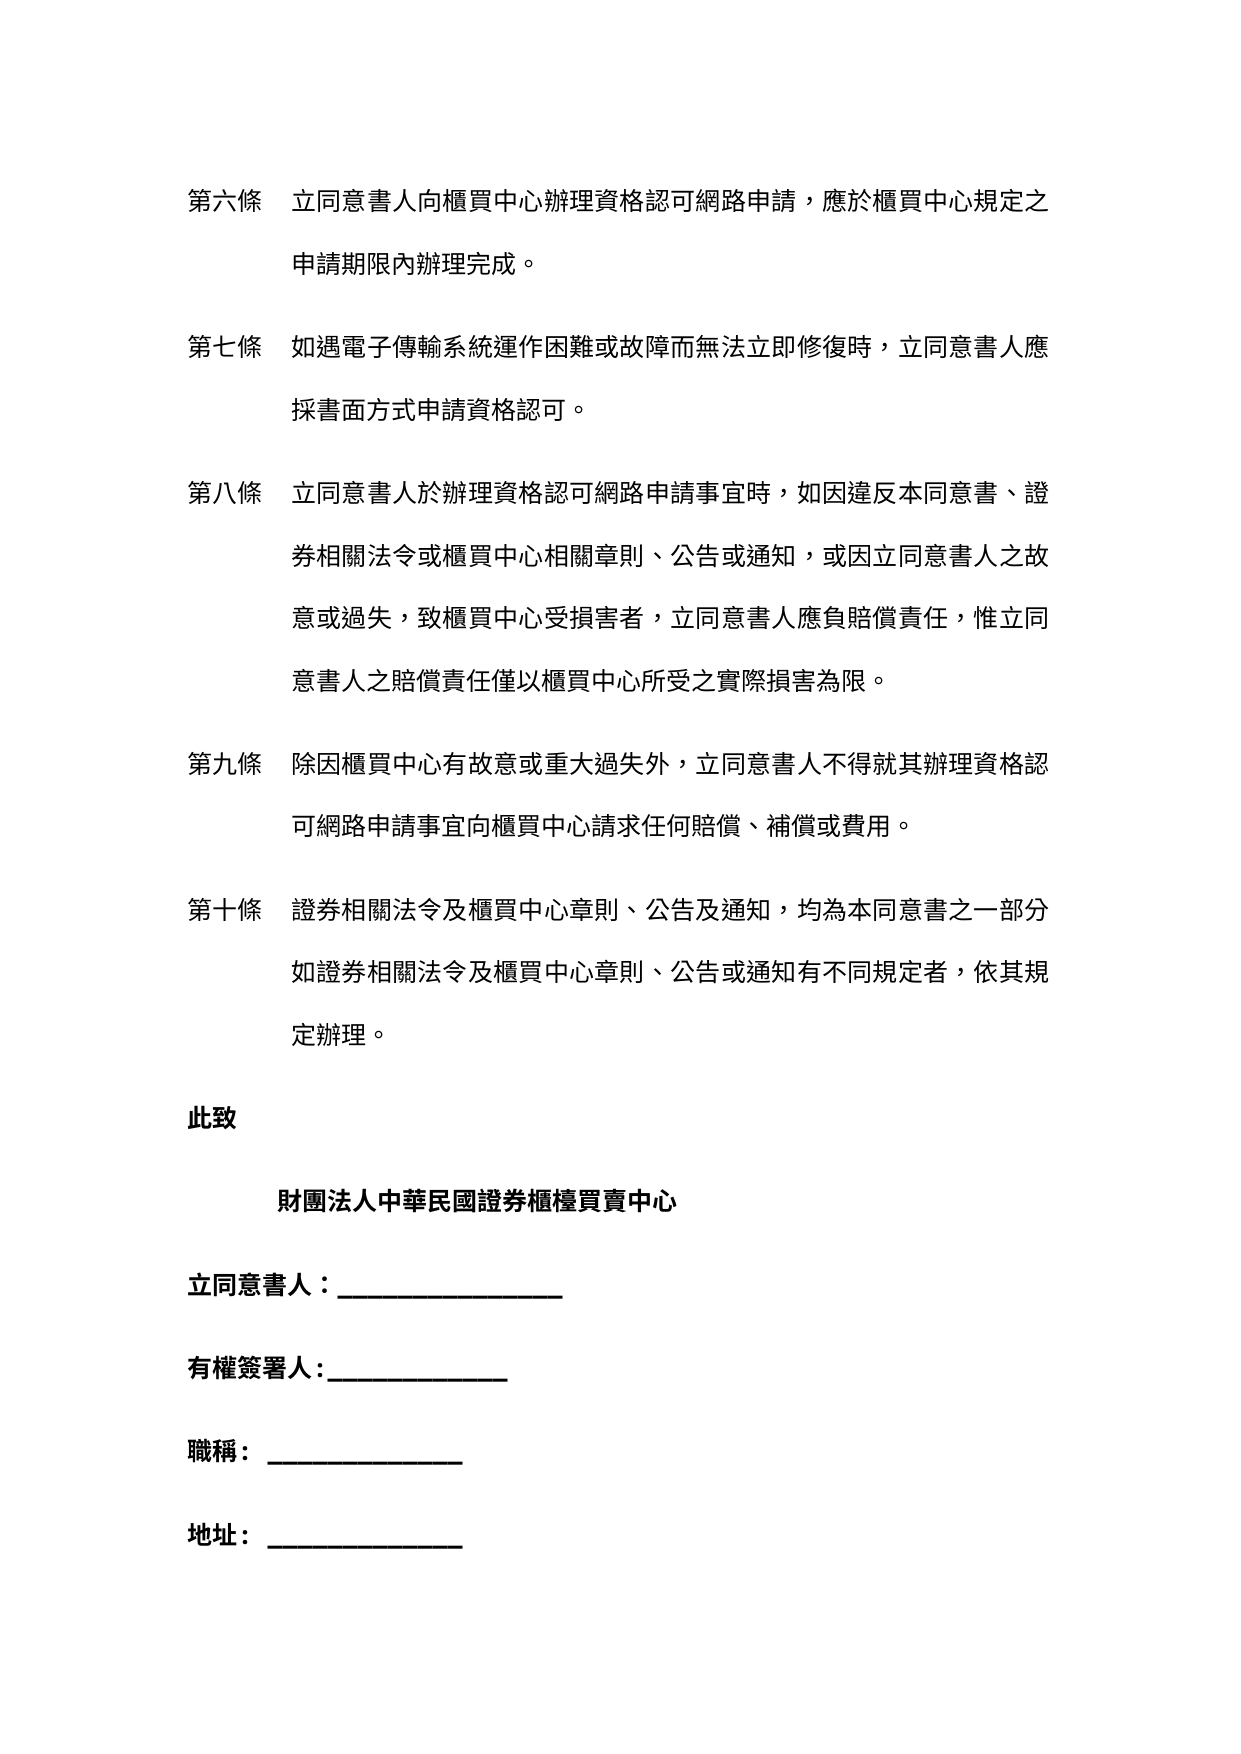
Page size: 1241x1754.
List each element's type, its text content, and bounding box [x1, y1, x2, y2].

subtitle 職稱: _____________ [187, 1408, 1053, 1471]
subtitle 有權簽署人:____________ [187, 1325, 1053, 1387]
subtitle 第九條 除因櫃買中心有故意或重大過失外，立同意書人不得就其辦理資格認可網路申請事宜向櫃買中心請求任何賠償、補償或費用。 [187, 721, 1053, 846]
subtitle 第七條 如遇電子傳輸系統運作困難或故障而無法立即修復時，立同意書人應採書面方式申請資格認可。 [187, 304, 1053, 429]
subtitle 立同意書人：_______________ [187, 1242, 1053, 1304]
subtitle 財團法人中華民國證券櫃檯買賣中心 [187, 1158, 1053, 1221]
subtitle 第八條 立同意書人於辦理資格認可網路申請事宜時，如因違反本同意書、證券相關法令或櫃買中心相關章則、公告或通知，或因立同意書人之故意或過失，致櫃買中心受損害者，立同意書人應負賠償責任，惟立同意書人之賠償責任僅以櫃買中心所受之實際損害為限。 [187, 450, 1053, 700]
subtitle 地址: _____________ [187, 1492, 1053, 1554]
subtitle 第十條 證券相關法令及櫃買中心章則、公告及通知，均為本同意書之一部分；如證券相關法令及櫃買中心章則、公告或通知有不同規定者，依其規定辦理。 [187, 867, 1053, 1054]
subtitle 第六條 立同意書人向櫃買中心辦理資格認可網路申請，應於櫃買中心規定之申請期限內辦理完成。 [187, 158, 1053, 283]
subtitle 此致 [187, 1075, 1053, 1137]
